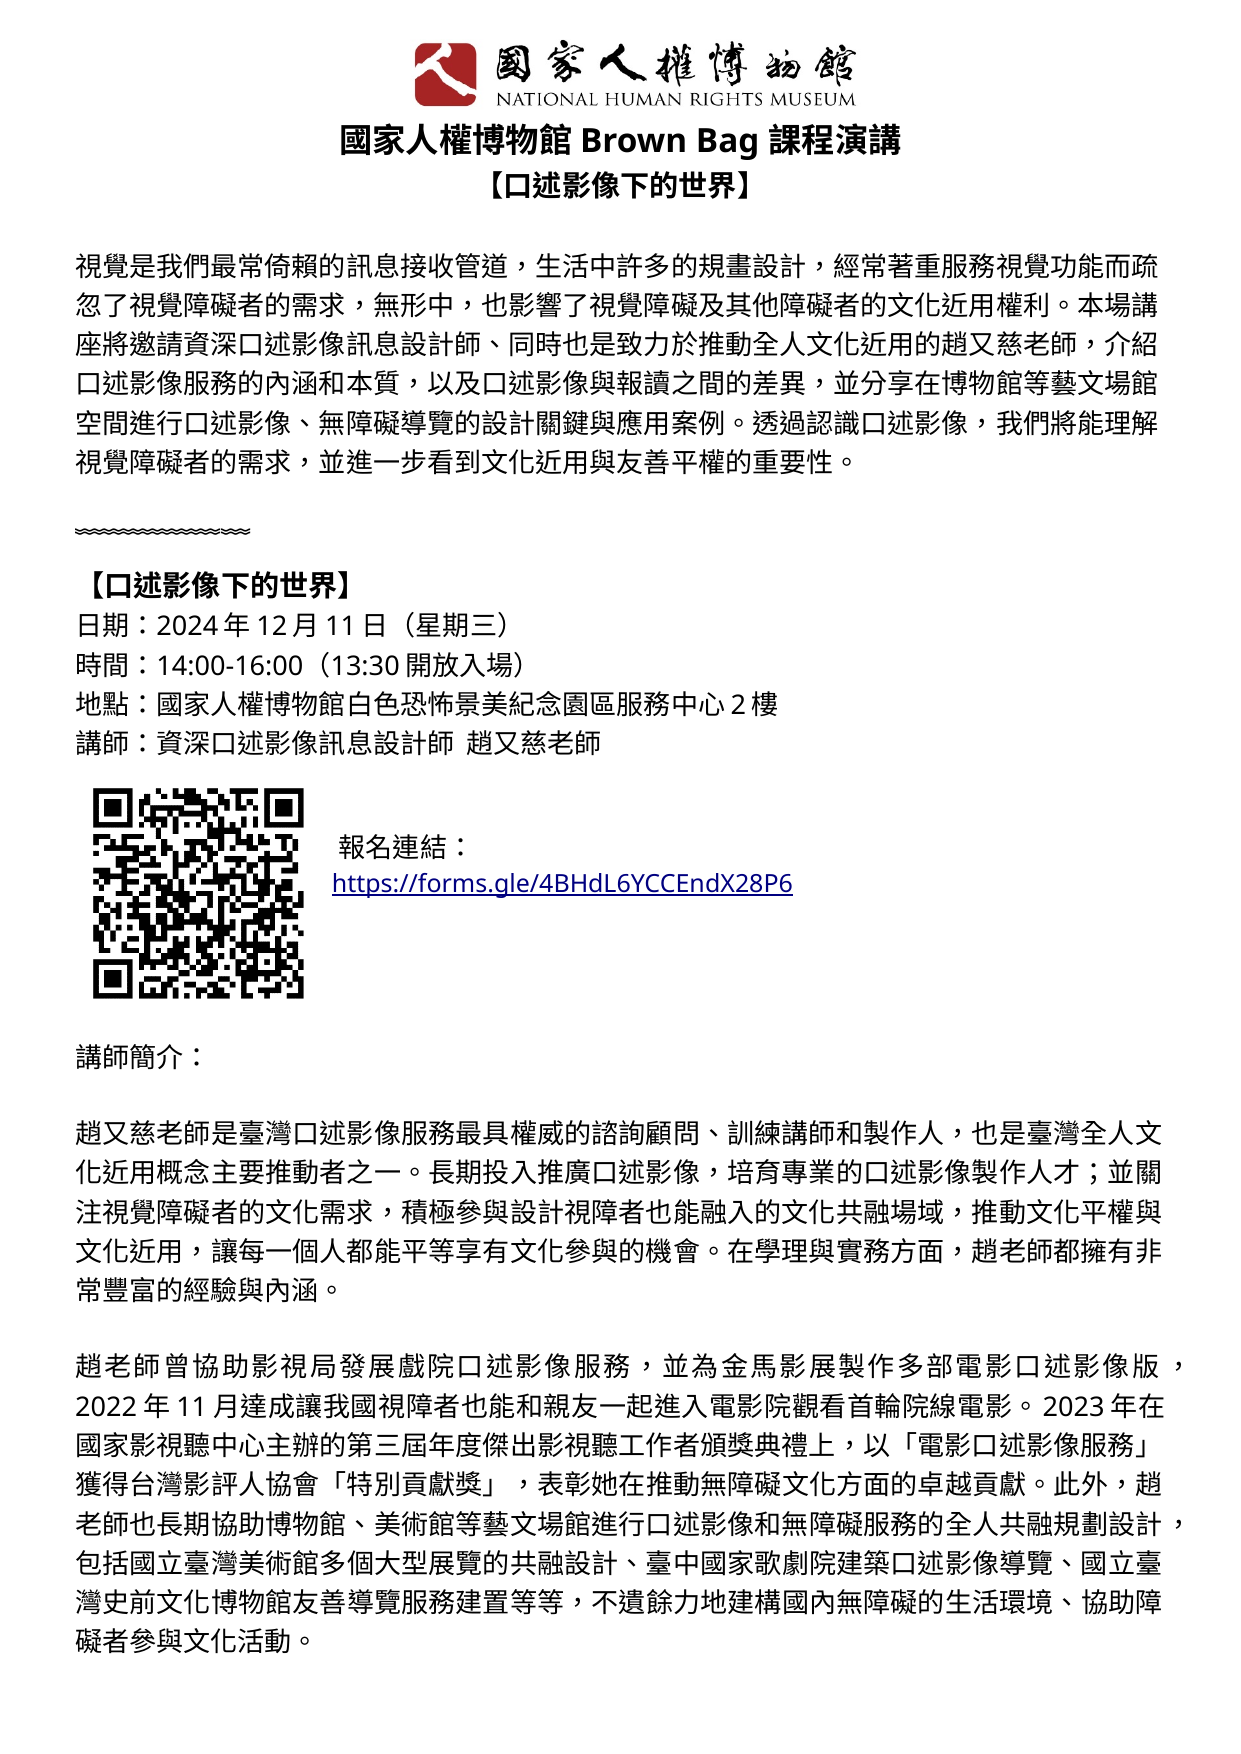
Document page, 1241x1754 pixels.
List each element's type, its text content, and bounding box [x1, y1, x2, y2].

text 視覺是我們最常倚賴的訊息接收管道，生活中許多的規畫設計，經常著重服務視覺功能而疏忽了視覺障礙者的需求，無形中，也影響了視覺障礙及其他障礙者的文化近用權利。本場講座將邀請資深口述影像訊息設計師、同時也是致力於推動全人文化近用的趙又慈老師，介紹口述影像服務的內涵和本質，以及口述影像與報讀之間的差異，並分享在博物館等藝文場館空間進行口述影像、無障礙導覽的設計關鍵與應用案例。透過認識口述影像，我們將能理解視覺障礙者的需求，並進一步看到文化近用與友善平權的重要性。 [75, 244, 1165, 480]
text 報名連結： [312, 826, 1165, 866]
text 地點：國家人權博物館白色恐怖景美紀念園區服務中心2樓 [75, 683, 1165, 722]
text ﹌﹌﹌﹌﹌﹌ [75, 520, 1165, 562]
text 講師簡介： [75, 1036, 1165, 1075]
text 日期：2024年12月11日（星期三） [75, 604, 1165, 644]
text 國家人權博物館 Brown Bag 課程演講 [75, 114, 1165, 162]
text https://forms.gle/4BHdL6YCCEndX28P6 [312, 866, 1165, 900]
text 時間：14:00-16:00（13:30開放入場） [75, 644, 1165, 683]
text 趙又慈老師是臺灣口述影像服務最具權威的諮詢顧問、訓練講師和製作人，也是臺灣全人文化近用概念主要推動者之一。長期投入推廣口述影像，培育專業的口述影像製作人才；並關注視覺障礙者的文化需求，積極參與設計視障者也能融入的文化共融場域，推動文化平權與文化近用，讓每一個人都能平等享有文化參與的機會。在學理與實務方面，趙老師都擁有非常豐富的經驗與內涵。 [75, 1112, 1165, 1308]
text 趙老師曾協助影視局發展戲院口述影像服務，並為金馬影展製作多部電影口述影像版，2022年11月達成讓我國視障者也能和親友一起進入電影院觀看首輪院線電影。2023年在國家影視聽中心主辦的第三屆年度傑出影視聽工作者頒獎典禮上，以「電影口述影像服務」獲得台灣影評人協會「特別貢獻獎」，表彰她在推動無障礙文化方面的卓越貢獻。此外，趙老師也長期協助博物館、美術館等藝文場館進行口述影像和無障礙服務的全人共融規劃設計，包括國立臺灣美術館多個大型展覽的共融設計、臺中國家歌劇院建築口述影像導覽、國立臺灣史前文化博物館友善導覽服務建置等等，不遺餘力地建構國內無障礙的生活環境、協助障礙者參與文化活動。 [75, 1345, 1165, 1660]
text 【口述影像下的世界】 [75, 562, 1165, 604]
text 【口述影像下的世界】 [75, 162, 1165, 205]
text 講師：資深口述影像訊息設計師 趙又慈老師 [75, 722, 1165, 762]
